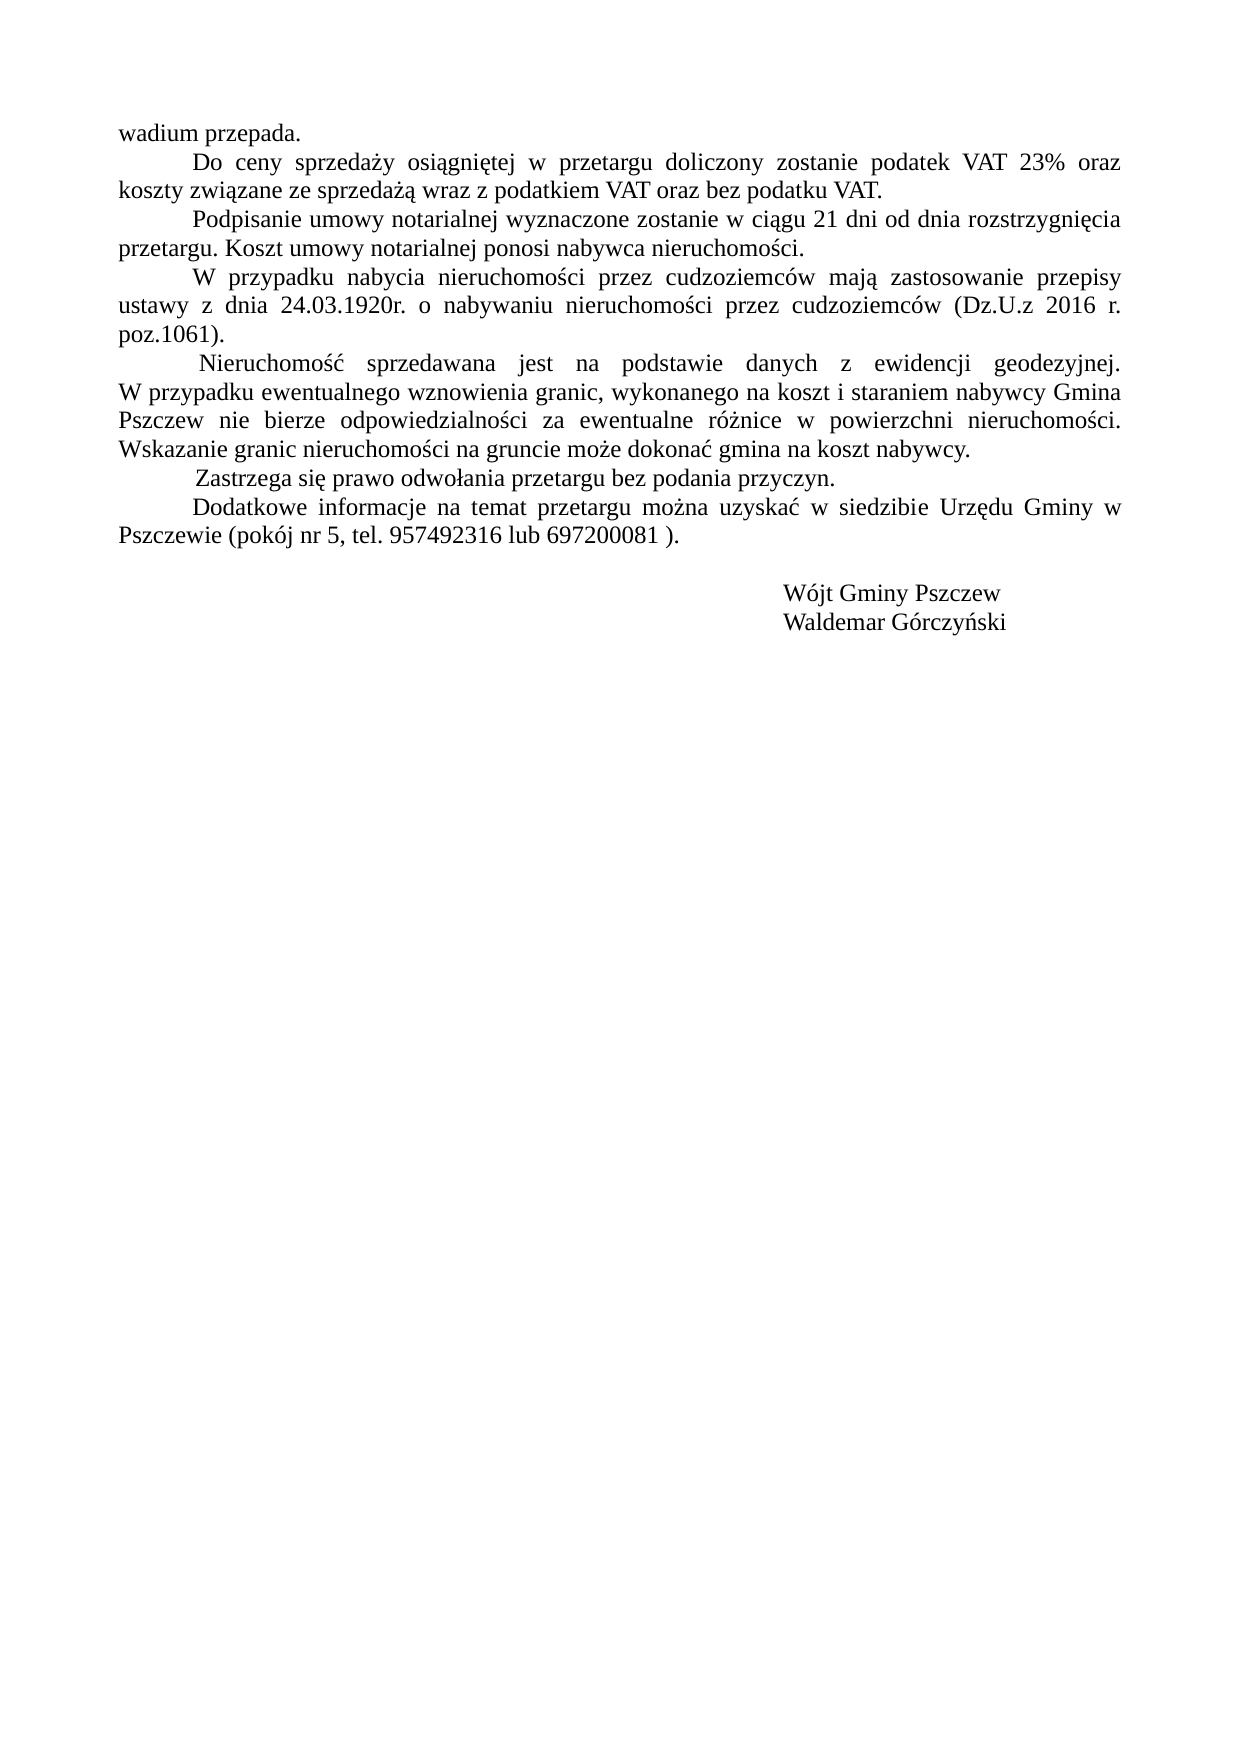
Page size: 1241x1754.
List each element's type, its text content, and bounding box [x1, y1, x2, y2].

text Nieruchomość sprzedawana jest na podstawie danych z ewidencji geodezyjnej. W przypadku ewentualnego wznowienia granic, wykonanego na koszt i staraniem nabywcy Gmina Pszczew nie bierze odpowiedzialności za ewentualne różnice w powierzchni nieruchomości. Wskazanie granic nieruchomości na gruncie może dokonać gmina na koszt nabywcy. [118, 348, 1122, 463]
text wadium przepada. [118, 118, 1122, 147]
text Do ceny sprzedaży osiągniętej w przetargu doliczony zostanie podatek VAT 23% oraz koszty związane ze sprzedażą wraz z podatkiem VAT oraz bez podatku VAT. [118, 147, 1122, 204]
text Podpisanie umowy notarialnej wyznaczone zostanie w ciągu 21 dni od dnia rozstrzygnięcia przetargu. Koszt umowy notarialnej ponosi nabywca nieruchomości. [118, 204, 1122, 262]
text Dodatkowe informacje na temat przetargu można uzyskać w siedzibie Urzędu Gminy w Pszczewie (pokój nr 5, tel. 957492316 lub 697200081 ). [118, 492, 1122, 549]
text W przypadku nabycia nieruchomości przez cudzoziemców mają zastosowanie przepisy ustawy z dnia 24.03.1920r. o nabywaniu nieruchomości przez cudzoziemców (Dz.U.z 2016 r. poz.1061). [118, 262, 1122, 348]
text Wójt Gminy Pszczew [118, 578, 1122, 607]
text Zastrzega się prawo odwołania przetargu bez podania przyczyn. [118, 463, 1122, 492]
text Waldemar Górczyński [118, 607, 1122, 636]
